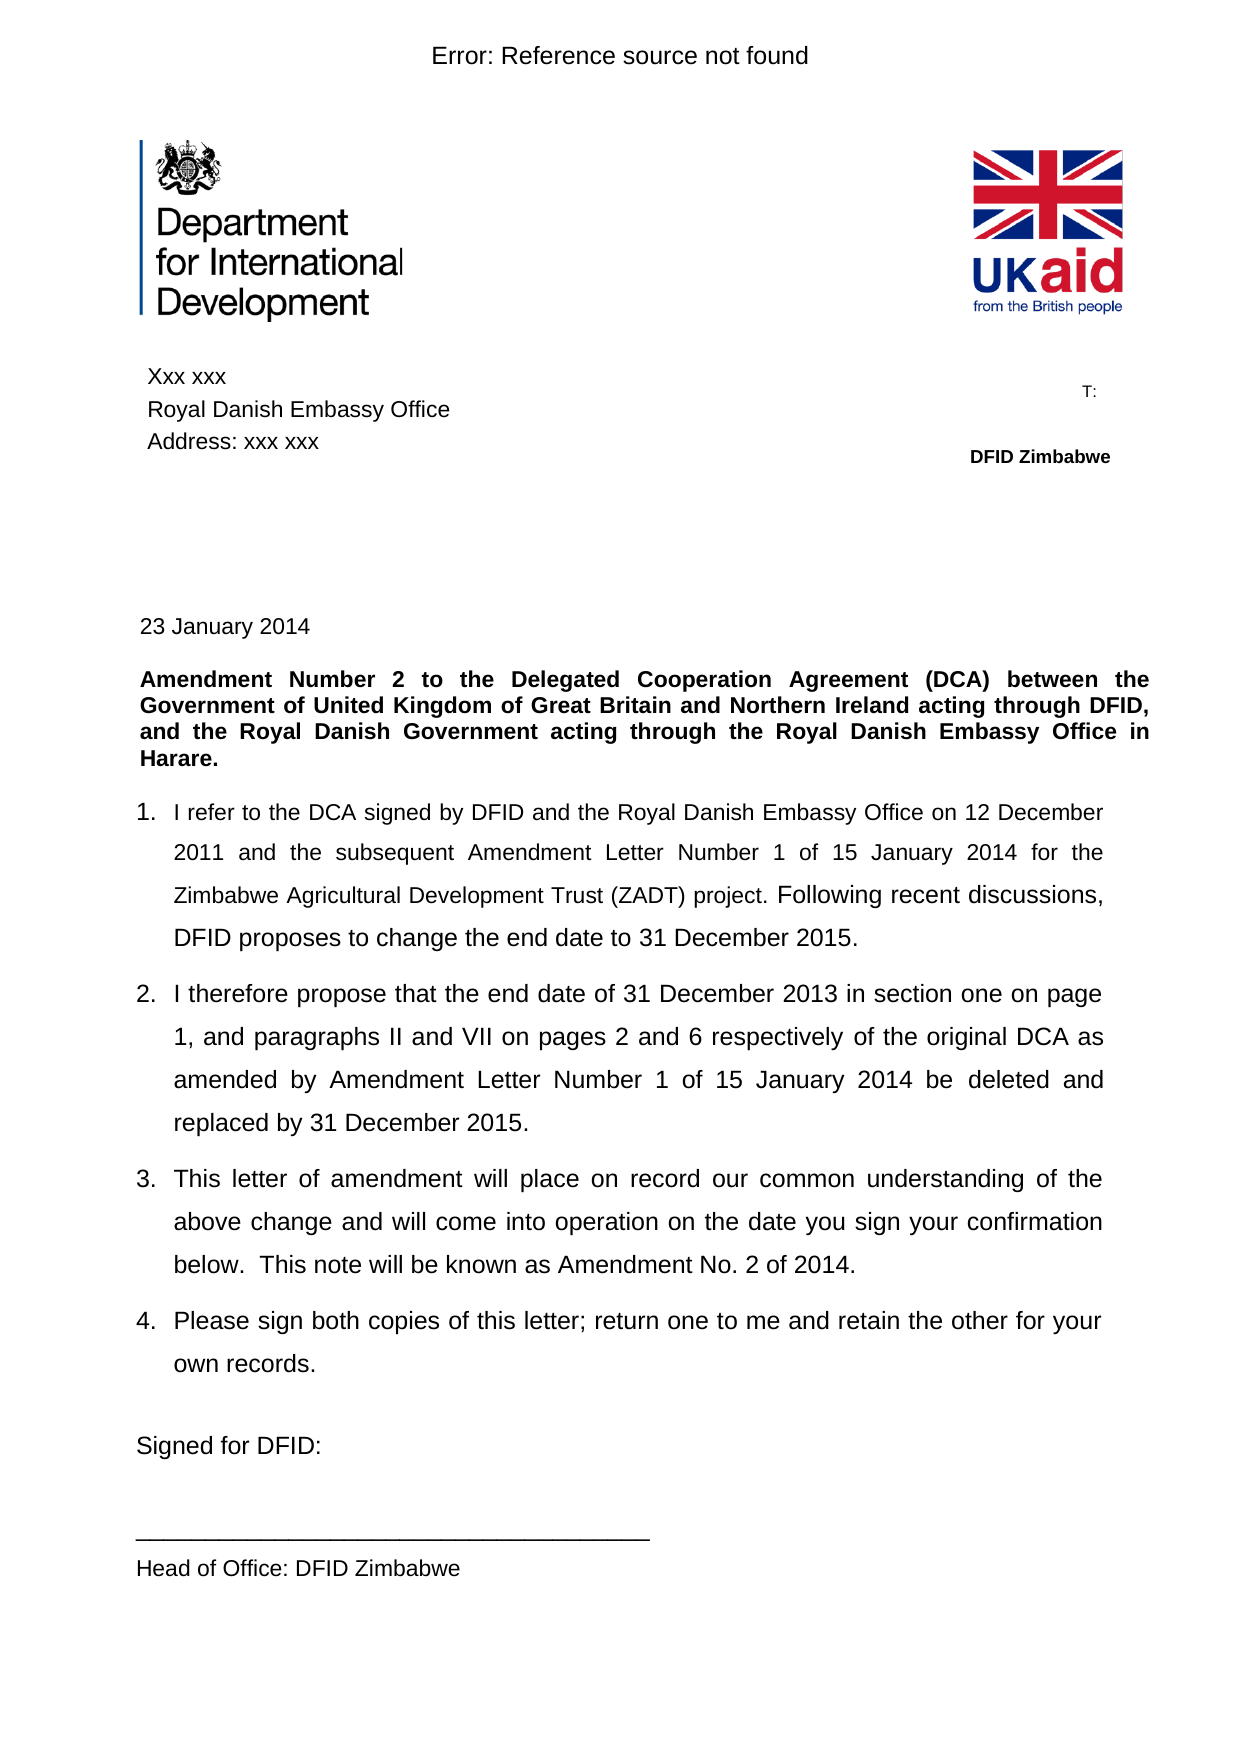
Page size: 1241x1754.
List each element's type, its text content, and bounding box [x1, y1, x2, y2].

table_cell 23 January 2014 Amendment Number 2 to the Delegated Cooperation Agreement (DCA) between the Government of United Kingdom of Great Britain and Northern Ireland acting through DFID, and the Royal Danish Government acting through the Royal Danish Embassy Office in Harare. [128, 613, 1159, 797]
list I therefore propose that the end date of 31 December 2013 in section one on page 1, and paragraphs II and VII on pages 2 and 6 respectively of the original DCA as amended by Amendment Letter Number 1 of 15 January 2014 be deleted and replaced by 31 December 2015. [136, 979, 1104, 1137]
table_header [128, 124, 587, 363]
table_header [587, 124, 1159, 363]
table_cell T: DFID Zimbabwe [513, 363, 1122, 580]
list I refer to the DCA signed by DFID and the Royal Danish Embassy Office on 12 December 2011 and the subsequent Amendment Letter Number 1 of 15 January 2014 for the Zimbabwe Agricultural Development Trust (ZADT) project. Following recent discussions, DFID proposes to change the end date to 31 December 2015. [136, 797, 1104, 952]
text Head of Office: DFID Zimbabwe [136, 1554, 1104, 1581]
table_cell Xxx xxx Royal Danish Embassy Office Address: xxx xxx [136, 363, 513, 580]
table_cell [1122, 580, 1159, 613]
table_cell [128, 580, 136, 613]
text Signed for DFID: [136, 1431, 1104, 1459]
table_cell [136, 580, 1122, 613]
list This letter of amendment will place on record our common understanding of the above change and will come into operation on the date you sign your confirmation below. This note will be known as Amendment No. 2 of 2014. [136, 1164, 1104, 1279]
table_cell [1122, 363, 1159, 580]
list Please sign both copies of this letter; return one to me and retain the other for your own records. [136, 1306, 1104, 1377]
text _____________________________________ [136, 1513, 1104, 1542]
table_cell [128, 363, 136, 580]
